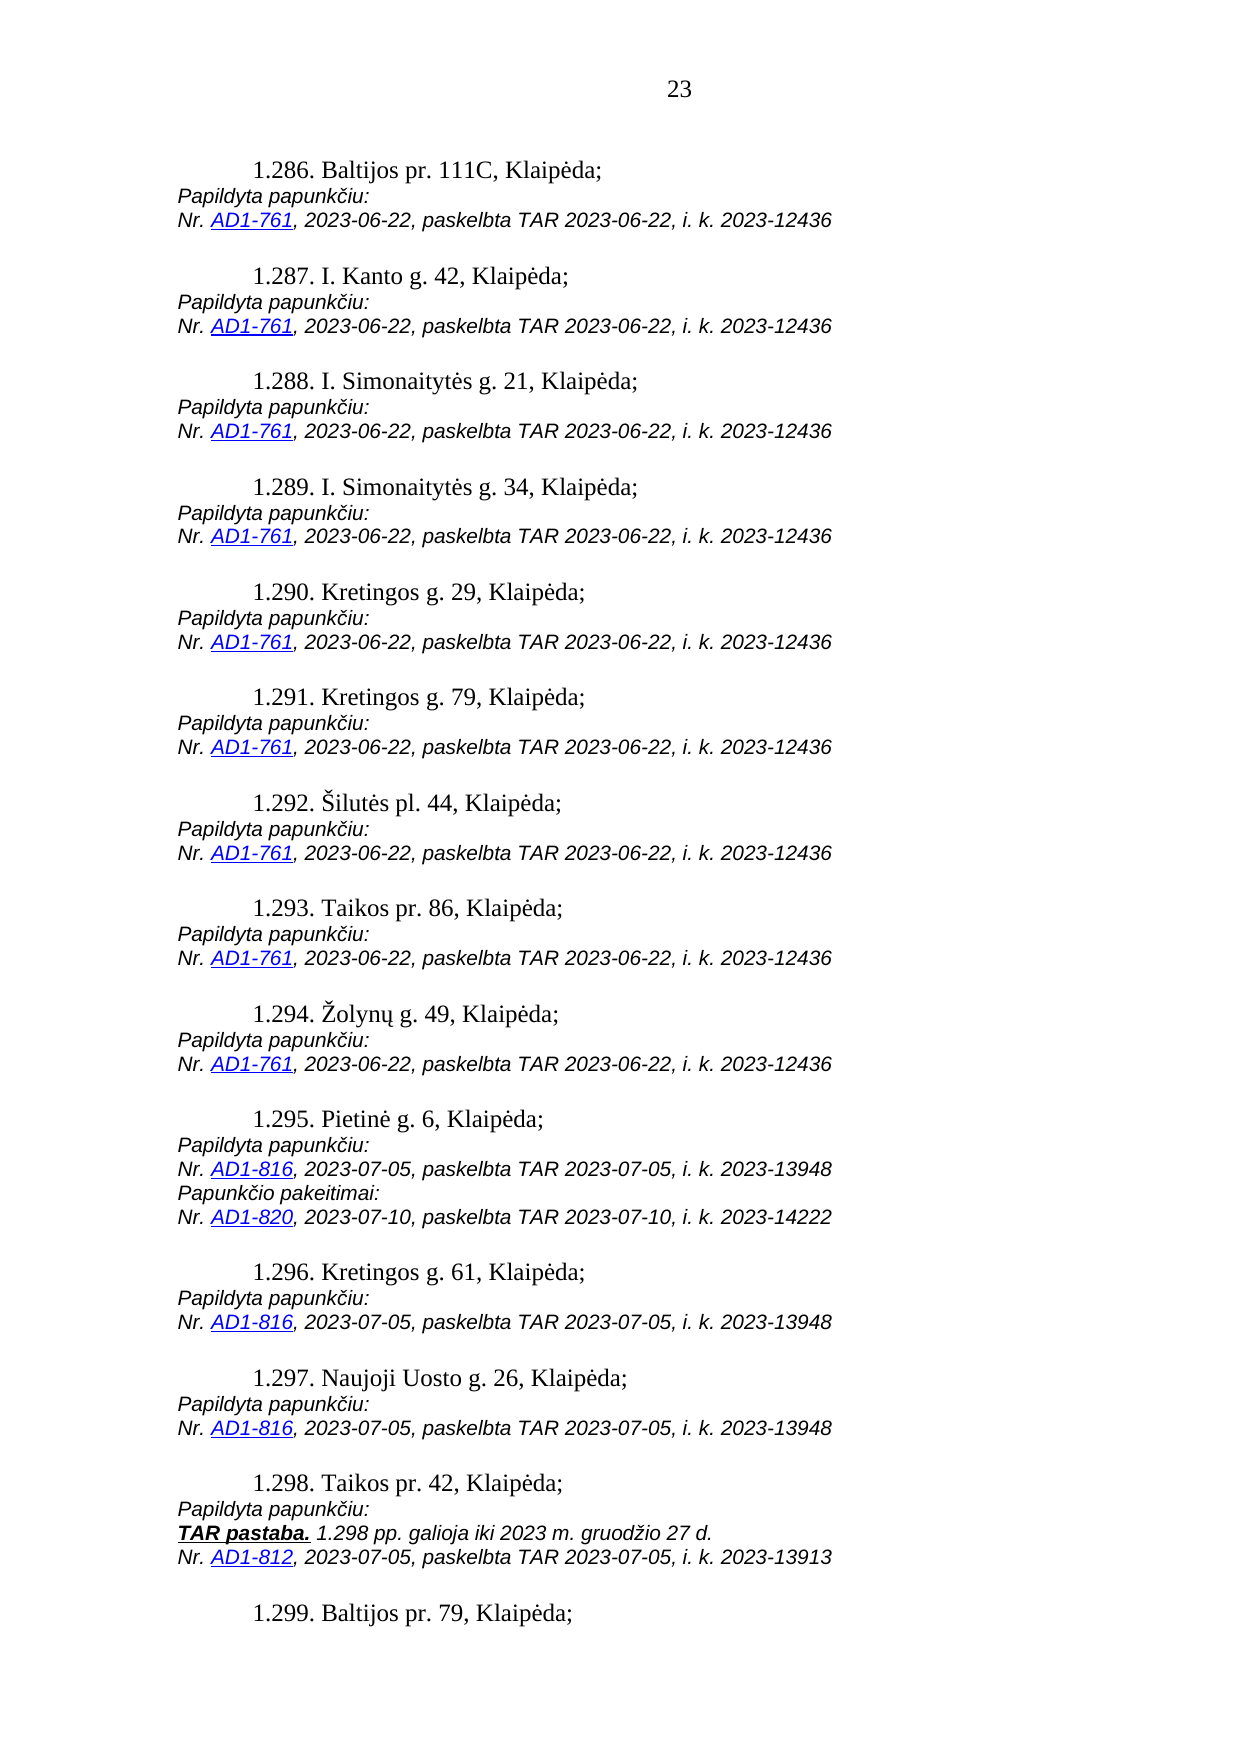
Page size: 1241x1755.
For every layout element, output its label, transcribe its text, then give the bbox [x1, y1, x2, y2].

text Nr. AD1-761, 2023-06-22, paskelbta TAR 2023-06-22, i. k. 2023-12436 [177, 313, 1181, 337]
text Nr. AD1-761, 2023-06-22, paskelbta TAR 2023-06-22, i. k. 2023-12436 [177, 1051, 1181, 1075]
text 1.291. Kretingos g. 79, Klaipėda; [177, 682, 1181, 711]
text 1.295. Pietinė g. 6, Klaipėda; [177, 1104, 1181, 1133]
text Nr. AD1-820, 2023-07-10, paskelbta TAR 2023-07-10, i. k. 2023-14222 [177, 1205, 1181, 1229]
text 1.293. Taikos pr. 86, Klaipėda; [177, 893, 1181, 922]
text Papildyta papunkčiu: [177, 1286, 1181, 1310]
text Nr. AD1-761, 2023-06-22, paskelbta TAR 2023-06-22, i. k. 2023-12436 [177, 419, 1181, 443]
text 1.294. Žolynų g. 49, Klaipėda; [177, 999, 1181, 1027]
text Papildyta papunkčiu: [177, 1392, 1181, 1416]
text 1.297. Naujoji Uosto g. 26, Klaipėda; [177, 1363, 1181, 1392]
text Papildyta papunkčiu: [177, 289, 1181, 313]
text Nr. AD1-761, 2023-06-22, paskelbta TAR 2023-06-22, i. k. 2023-12436 [177, 735, 1181, 759]
text Papildyta papunkčiu: [177, 500, 1181, 524]
text 1.286. Baltijos pr. 111C, Klaipėda; [177, 155, 1181, 184]
text Papildyta papunkčiu: [177, 922, 1181, 946]
text Nr. AD1-761, 2023-06-22, paskelbta TAR 2023-06-22, i. k. 2023-12436 [177, 630, 1181, 654]
text Papildyta papunkčiu: [177, 1027, 1181, 1051]
text Papildyta papunkčiu: [177, 395, 1181, 419]
text Papildyta papunkčiu: [177, 817, 1181, 841]
text Nr. AD1-816, 2023-07-05, paskelbta TAR 2023-07-05, i. k. 2023-13948 [177, 1310, 1181, 1334]
text 1.298. Taikos pr. 42, Klaipėda; [177, 1468, 1181, 1497]
text Nr. AD1-812, 2023-07-05, paskelbta TAR 2023-07-05, i. k. 2023-13913 [177, 1545, 1181, 1569]
text Nr. AD1-761, 2023-06-22, paskelbta TAR 2023-06-22, i. k. 2023-12436 [177, 524, 1181, 548]
text 1.288. I. Simonaitytės g. 21, Klaipėda; [177, 366, 1181, 395]
text Papildyta papunkčiu: [177, 606, 1181, 630]
text TAR pastaba. 1.298 pp. galioja iki 2023 m. gruodžio 27 d. [177, 1521, 1181, 1545]
text Papildyta papunkčiu: [177, 1497, 1181, 1521]
text 1.299. Baltijos pr. 79, Klaipėda; [177, 1598, 1181, 1626]
text 1.292. Šilutės pl. 44, Klaipėda; [177, 788, 1181, 817]
text Nr. AD1-761, 2023-06-22, paskelbta TAR 2023-06-22, i. k. 2023-12436 [177, 946, 1181, 970]
text 1.289. I. Simonaitytės g. 34, Klaipėda; [177, 472, 1181, 500]
text 1.296. Kretingos g. 61, Klaipėda; [177, 1257, 1181, 1286]
text 1.290. Kretingos g. 29, Klaipėda; [177, 577, 1181, 606]
text 1.287. I. Kanto g. 42, Klaipėda; [177, 261, 1181, 289]
text Nr. AD1-761, 2023-06-22, paskelbta TAR 2023-06-22, i. k. 2023-12436 [177, 208, 1181, 232]
text Papildyta papunkčiu: [177, 184, 1181, 208]
text Papunkčio pakeitimai: [177, 1181, 1181, 1205]
text Nr. AD1-816, 2023-07-05, paskelbta TAR 2023-07-05, i. k. 2023-13948 [177, 1157, 1181, 1181]
text Nr. AD1-761, 2023-06-22, paskelbta TAR 2023-06-22, i. k. 2023-12436 [177, 841, 1181, 864]
text Papildyta papunkčiu: [177, 711, 1181, 735]
text Nr. AD1-816, 2023-07-05, paskelbta TAR 2023-07-05, i. k. 2023-13948 [177, 1416, 1181, 1439]
text Papildyta papunkčiu: [177, 1133, 1181, 1157]
